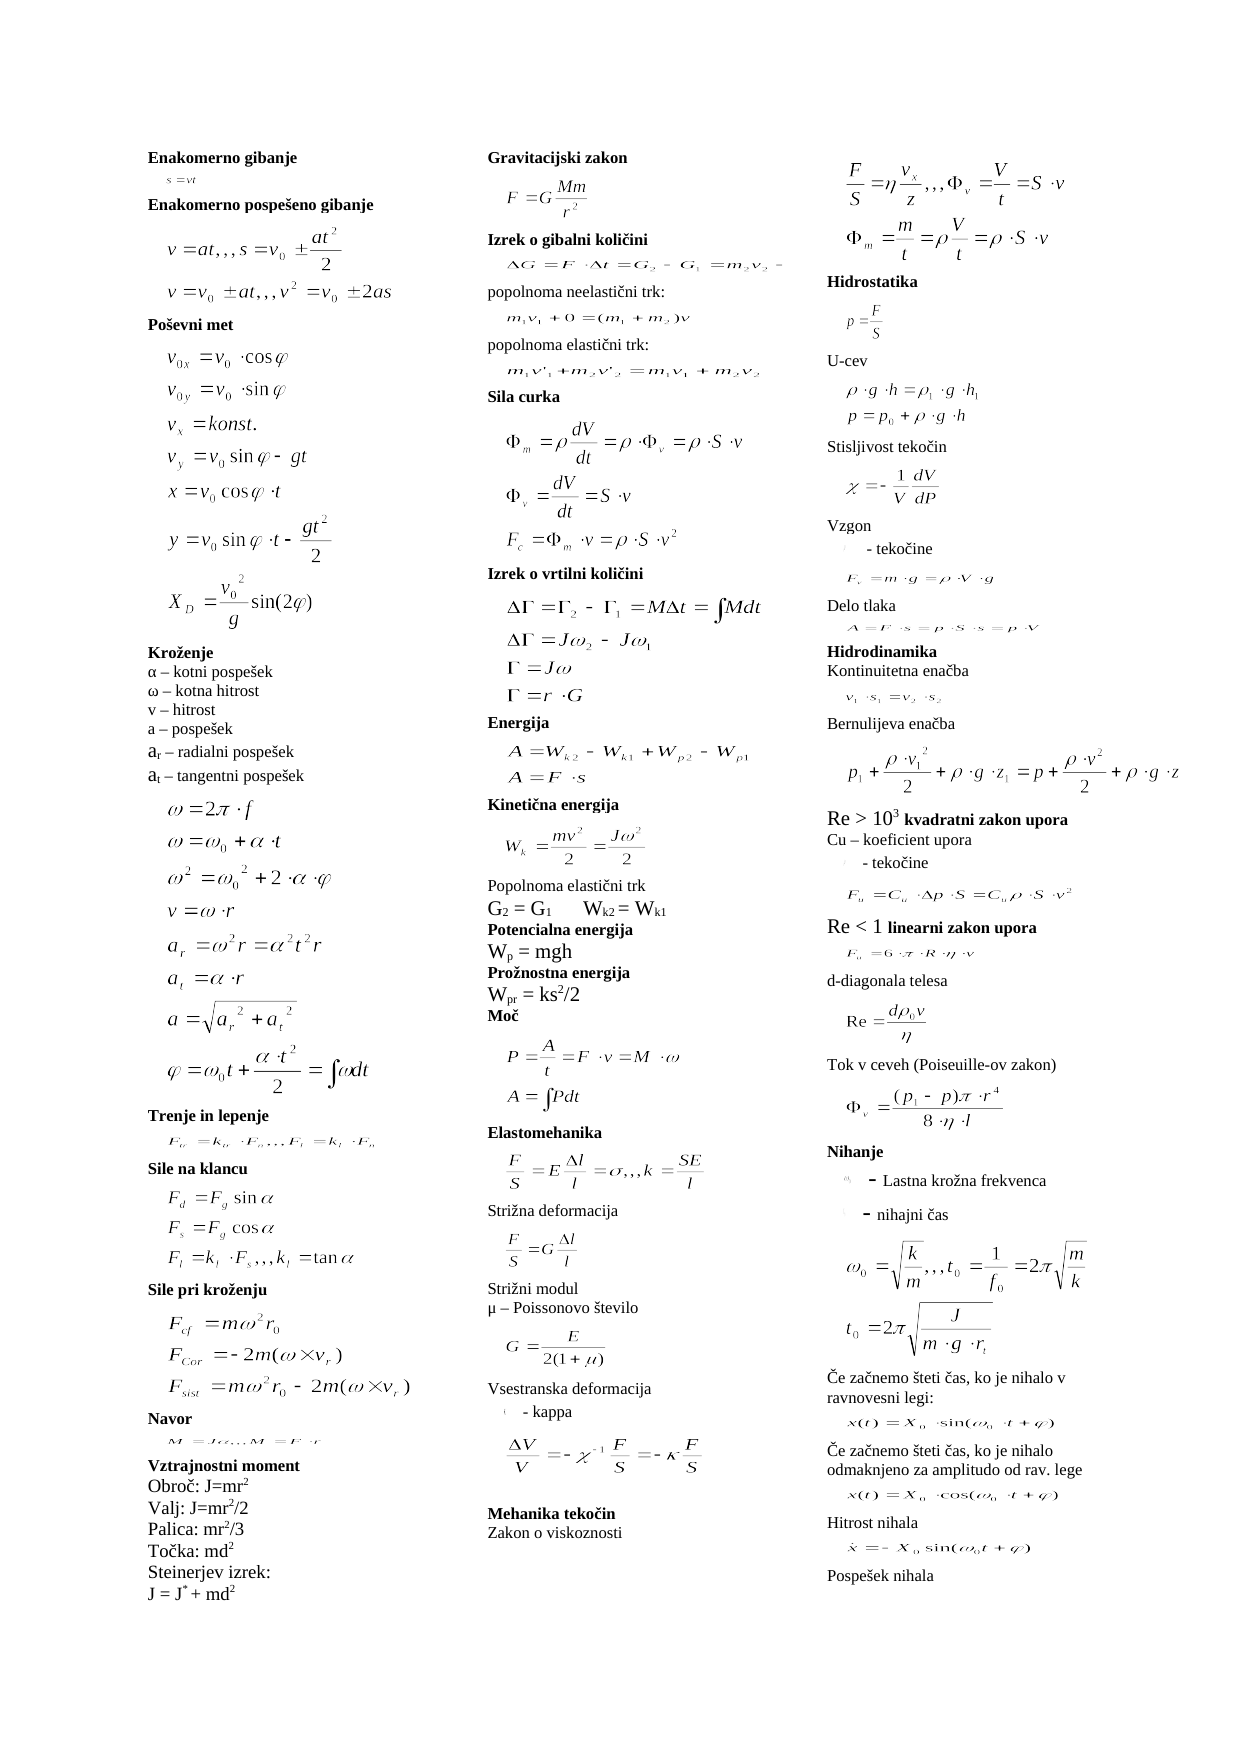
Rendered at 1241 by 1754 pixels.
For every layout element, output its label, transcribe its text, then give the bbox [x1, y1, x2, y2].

text Re < 1 linearni zakon upora [827, 877, 1093, 938]
text μ – Poissonovo število [487, 1298, 753, 1317]
text Re > 103 kvadratni zakon upora [827, 733, 1199, 830]
text Gravitacijski zakon [487, 148, 753, 167]
text Vztrajnostni moment [148, 1456, 413, 1475]
text - tekočine [827, 849, 1093, 877]
text Vsestranska deformacija [487, 1379, 753, 1398]
text Poševni met [148, 314, 413, 334]
text Enakomerno pospešeno gibanje [148, 194, 413, 213]
text Delo tlaka [827, 595, 1093, 614]
text Elastomehanika [487, 1123, 753, 1142]
text - tekočine [827, 534, 1093, 562]
text Če začnemo šteti čas, ko je nihalo v ravnovesni legi: [827, 1368, 1093, 1407]
text Stisljivost tekočin [827, 437, 1093, 456]
text Izrek o gibalni količini [487, 229, 753, 249]
text Mehanika tekočin [487, 1503, 753, 1523]
text G2 = G1 Wk2 = Wk1 [487, 895, 753, 919]
text Potencialna energija [487, 919, 753, 939]
text Nihanje [827, 1142, 1093, 1161]
text Cu – koeficient upora [827, 830, 1093, 849]
text popolnoma neelastični trk: [487, 249, 790, 301]
text α – kotni pospešek [148, 662, 413, 681]
text Če začnemo šteti čas, ko je nihalo odmaknjeno za amplitudo od rav. lege [827, 1440, 1093, 1479]
text Popolnoma elastični trk [487, 876, 753, 895]
text ar – radialni pospešek [148, 738, 413, 762]
text - nihajni čas [827, 1194, 1093, 1228]
text Energija [487, 713, 753, 732]
text Wpr = ks2/2 [487, 982, 753, 1006]
text Kontinuitetna enačba [827, 661, 1093, 680]
text v – hitrost [148, 700, 413, 719]
text - kappa [487, 1398, 753, 1425]
text a – pospešek [148, 719, 413, 738]
text Obroč: J=mr2 [148, 1475, 413, 1497]
text Strižni modul [487, 1279, 753, 1298]
text Sile pri kroženju [148, 1280, 413, 1299]
text Izrek o vrtilni količini [487, 564, 753, 583]
text Kroženje [148, 642, 413, 662]
text Palica: mr2/3 [148, 1518, 413, 1540]
text Točka: md2­ [148, 1540, 413, 1561]
text Steinerjev izrek: [148, 1561, 413, 1583]
text popolnoma elastični trk: [487, 335, 753, 354]
text at – tangentni pospešek [148, 762, 413, 786]
text - Lastna krožna frekvenca [827, 1161, 1093, 1194]
text d-diagonala telesa [827, 971, 1093, 990]
text Trenje in lepenje [148, 1106, 413, 1125]
text Strižna deformacija [487, 1201, 753, 1220]
text Pospešek nihala [827, 1565, 1093, 1584]
text Hidrostatika [827, 272, 1093, 291]
text Sile na klancu [148, 1159, 413, 1178]
text Navor [148, 1409, 413, 1428]
text J = J* + md2 [148, 1583, 413, 1604]
text Moč [487, 1006, 753, 1025]
text Hitrost nihala [827, 1512, 1093, 1532]
text Bernulijeva enačba [827, 714, 1093, 733]
text Kinetična energija [487, 732, 769, 813]
text Zakon o viskoznosti [487, 1523, 753, 1542]
text Wp = mgh [487, 939, 753, 963]
text Prožnostna energija [487, 963, 753, 982]
text Hidrodinamika [827, 642, 1093, 661]
text Enakomerno gibanje [148, 148, 413, 167]
text U-cev [827, 350, 1093, 369]
text Sila curka [487, 354, 780, 406]
text Vzgon [827, 515, 1093, 534]
text Tok v ceveh (Poiseuille-ov zakon) [827, 1054, 1093, 1074]
text Valj: J=mr2/2 [148, 1497, 413, 1518]
text ω – kotna hitrost [148, 681, 413, 700]
